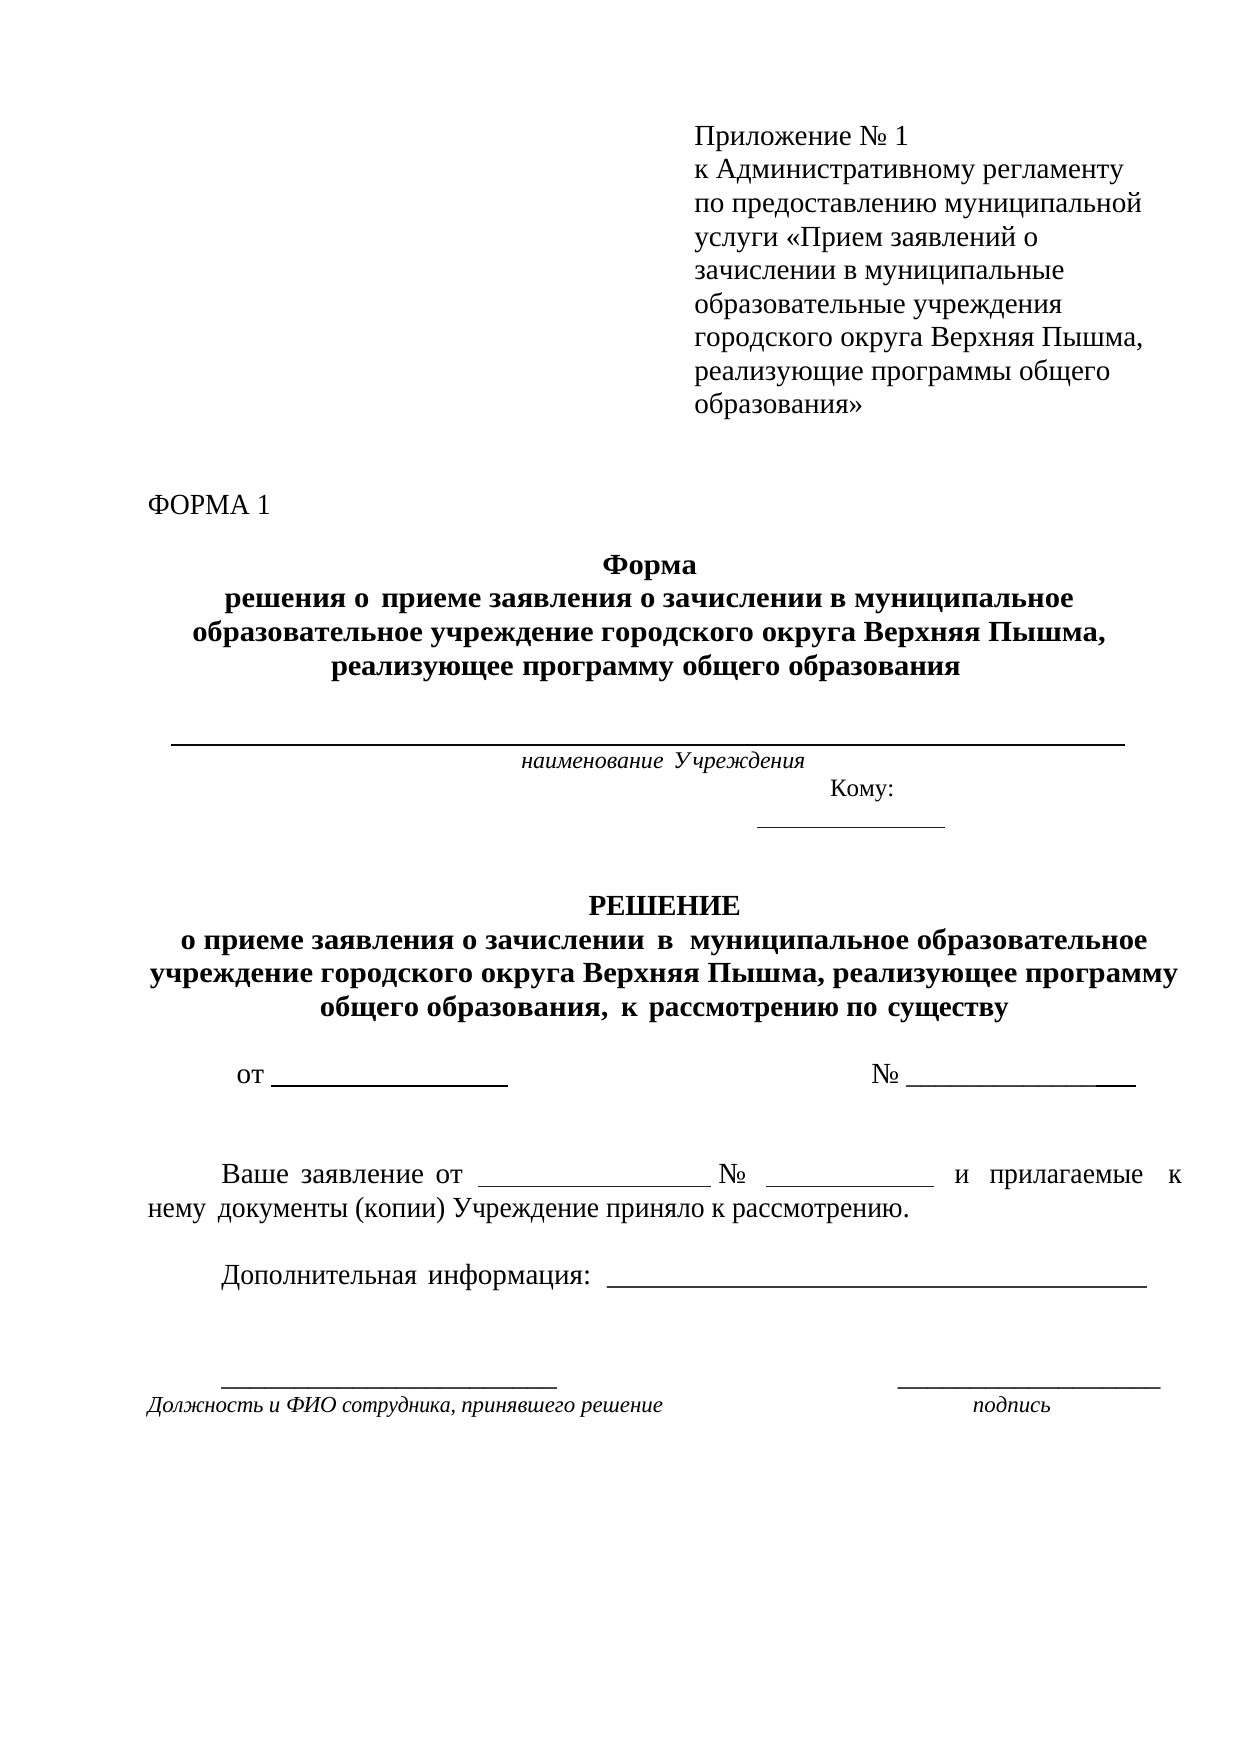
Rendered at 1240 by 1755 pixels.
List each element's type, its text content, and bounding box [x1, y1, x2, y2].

text о приеме заявления о зачислении в муниципальное образовательное учреждение городского округа Верхняя Пышма, реализующее программу общего образования, к рассмотрению по существу [148, 922, 1181, 1022]
text Должность и ФИО сотрудника, принявшего решение подпись [148, 1391, 1181, 1418]
subtitle Форма [148, 547, 1151, 581]
text Кому: [757, 773, 945, 827]
text Приложение № 1 к Административному регламенту по предоставлению муниципальной услуги «Прием заявлений о зачислении в муниципальные образовательные учреждения городского округа Верхняя Пышма, реализующие программы общего образования» [694, 118, 1181, 420]
text Дополнительная информация: _____________________________________ [148, 1257, 1171, 1291]
text наименование Учреждения [148, 729, 1181, 773]
text Ваше заявление от № и прилагаемые к нему документы (копии) Учреждение приняло к рассмотрению. [148, 1157, 1181, 1224]
text ФОРМА 1 [148, 487, 1181, 521]
text РЕШЕНИЕ [148, 888, 1181, 922]
text _______________________ __________________ [148, 1358, 1181, 1391]
text от № _____________ [236, 1056, 1181, 1089]
subtitle решения о приеме заявления о зачислении в муниципальное образовательное учреждение городского округа Верхняя Пышма, реализующее программу общего образования [148, 581, 1151, 681]
